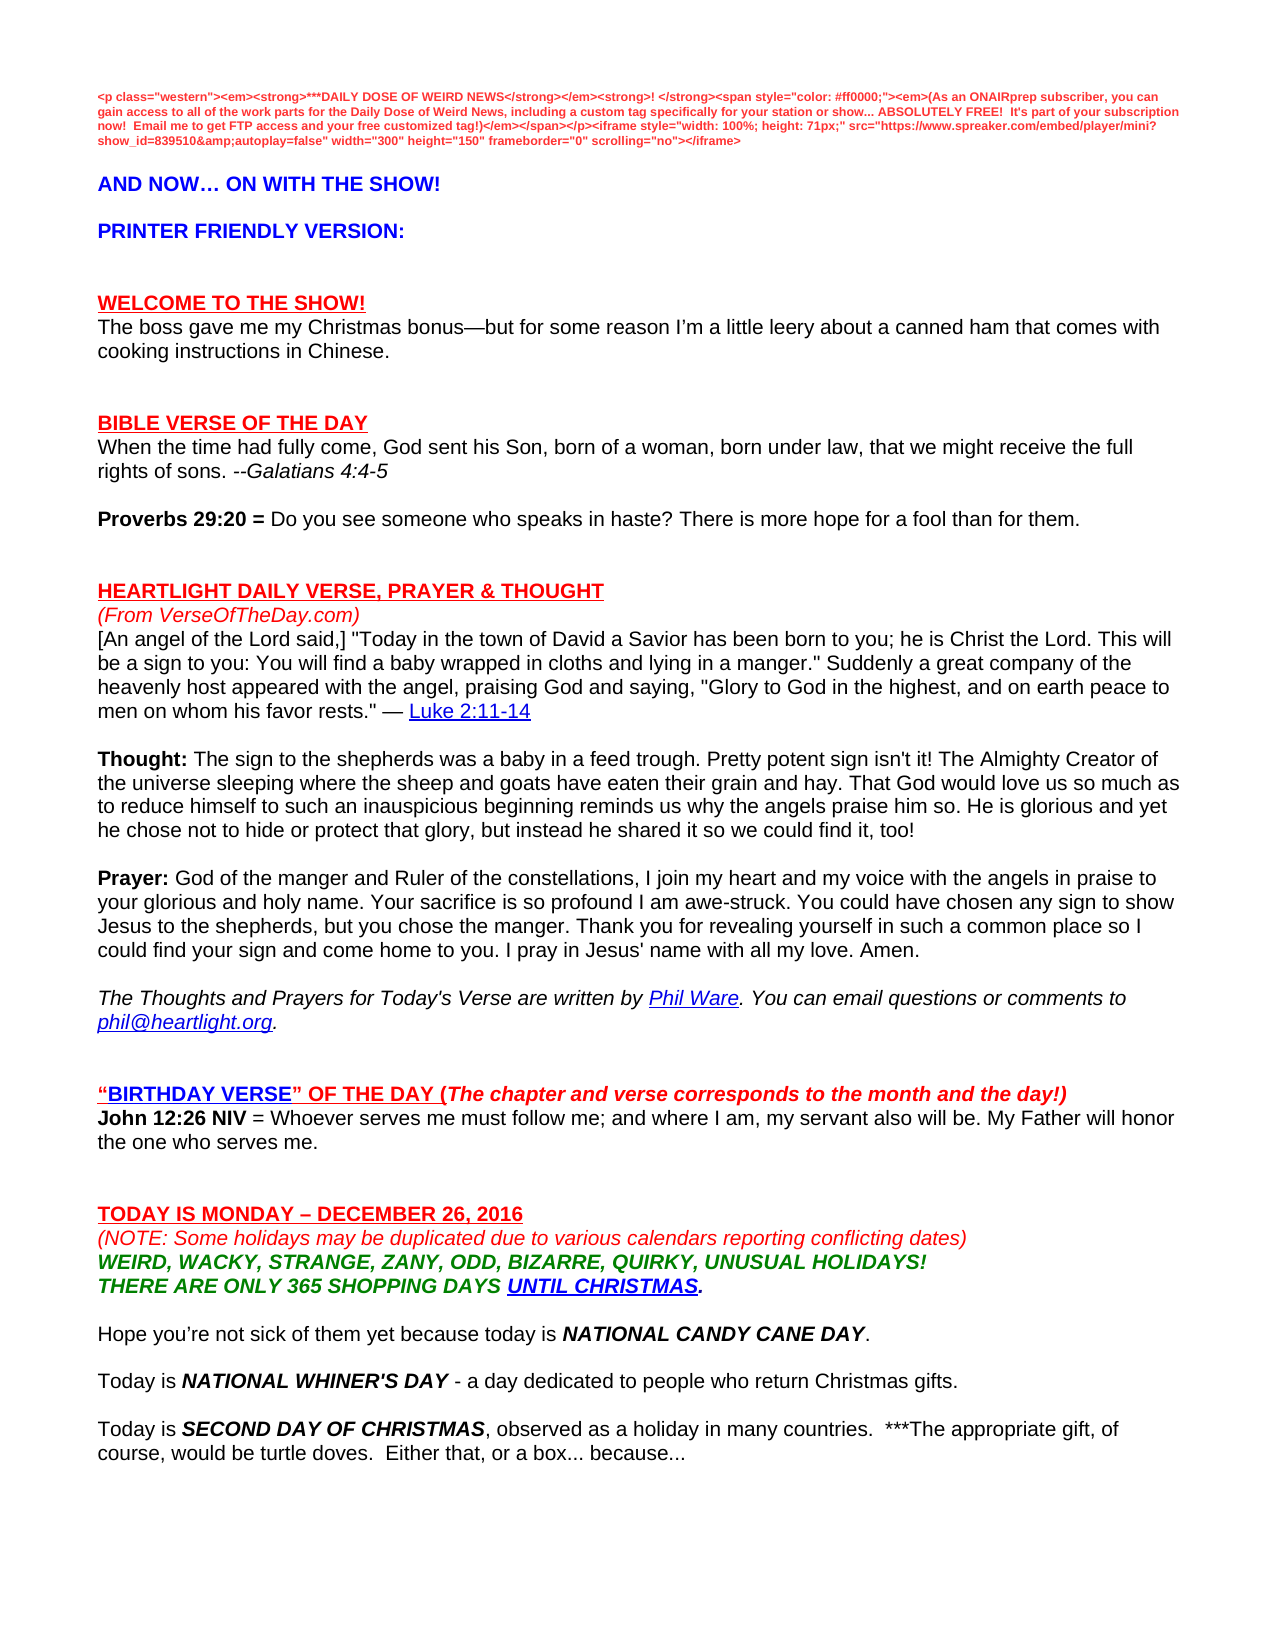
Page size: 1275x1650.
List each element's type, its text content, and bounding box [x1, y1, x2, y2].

text AND NOW… ON WITH THE SHOW! [97, 171, 1185, 195]
text “BIRTHDAY VERSE” OF THE DAY (The chapter and verse corresponds to the month and the day!) [97, 1082, 1185, 1106]
text John 12:26 NIV = Whoever serves me must follow me; and where I am, my servant also will be. My Father will honor the one who serves me. [97, 1106, 1185, 1154]
text The Thoughts and Prayers for Today's Verse are written by Phil Ware. You can email questions or comments to phil@heartlight.org. [97, 986, 1185, 1034]
text Today is NATIONAL WHINER'S DAY - a day dedicated to people who return Christmas gifts. [97, 1369, 1185, 1393]
text BIBLE VERSE OF THE DAY [97, 411, 1185, 435]
text (From VerseOfTheDay.com) [97, 603, 1185, 627]
text TODAY IS MONDAY – DECEMBER 26, 2016 [97, 1202, 1185, 1226]
text When the time had fully come, God sent his Son, born of a woman, born under law, that we might receive the full rights of sons. --Galatians 4:4-5 [97, 435, 1185, 483]
text The boss gave me my Christmas bonus—but for some reason I’m a little leery about a canned ham that comes with cooking instructions in Chinese. [97, 315, 1185, 363]
text Thought: The sign to the shepherds was a baby in a feed trough. Pretty potent sign isn't it! The Almighty Creator of the universe sleeping where the sheep and goats have eaten their grain and hay. That God would love us so much as to reduce himself to such an inauspicious beginning reminds us why the angels praise him so. He is glorious and yet he chose not to hide or protect that glory, but instead he shared it so we could find it, too! [97, 746, 1185, 842]
text HEARTLIGHT DAILY VERSE, PRAYER & THOUGHT [97, 579, 1185, 603]
text Hope you’re not sick of them yet because today is NATIONAL CANDY CANE DAY. [97, 1321, 1185, 1345]
text <p class="western"><em><strong>***DAILY DOSE OF WEIRD NEWS</strong></em><strong>! </strong><span style="color: #ff0000;"><em>(As an ONAIRprep subscriber, you can gain access to all of the work parts for the Daily Dose of Weird News, including a custom tag specifically for your station or show... ABSOLUTELY FREE! It's part of your subscription now! Email me to get FTP access and your free customized tag!)</em></span></p><iframe style="width: 100%; height: 71px;" src="https://www.spreaker.com/embed/player/mini?show_id=839510&amp;autoplay=false" width="300" height="150" frameborder="0" scrolling="no"></iframe> [97, 90, 1185, 147]
text [An angel of the Lord said,] "Today in the town of David a Savior has been born to you; he is Christ the Lord. This will be a sign to you: You will find a baby wrapped in cloths and lying in a manger." Suddenly a great company of the heavenly host appeared with the angel, praising God and saying, "Glory to God in the highest, and on earth peace to men on whom his favor rests." — Luke 2:11-14 [97, 627, 1185, 722]
text Today is SECOND DAY OF CHRISTMAS, observed as a holiday in many countries. ***The appropriate gift, of course, would be turtle doves. Either that, or a box... because... [97, 1417, 1185, 1465]
text WELCOME TO THE SHOW! [97, 291, 1185, 315]
text Prayer: God of the manger and Ruler of the constellations, I join my heart and my voice with the angels in praise to your glorious and holy name. Your sacrifice is so profound I am awe-struck. You could have chosen any sign to show Jesus to the shepherds, but you chose the manger. Thank you for revealing yourself in such a common place so I could find your sign and come home to you. I pray in Jesus' name with all my love. Amen. [97, 866, 1185, 962]
text PRINTER FRIENDLY VERSION: [97, 219, 1185, 243]
text (NOTE: Some holidays may be duplicated due to various calendars reporting conflicting dates) WEIRD, WACKY, STRANGE, ZANY, ODD, BIZARRE, QUIRKY, UNUSUAL HOLIDAYS! THERE ARE ONLY 365 SHOPPING DAYS UNTIL CHRISTMAS. [97, 1226, 1185, 1297]
text Proverbs 29:20 = Do you see someone who speaks in haste? There is more hope for a fool than for them. [97, 507, 1185, 531]
